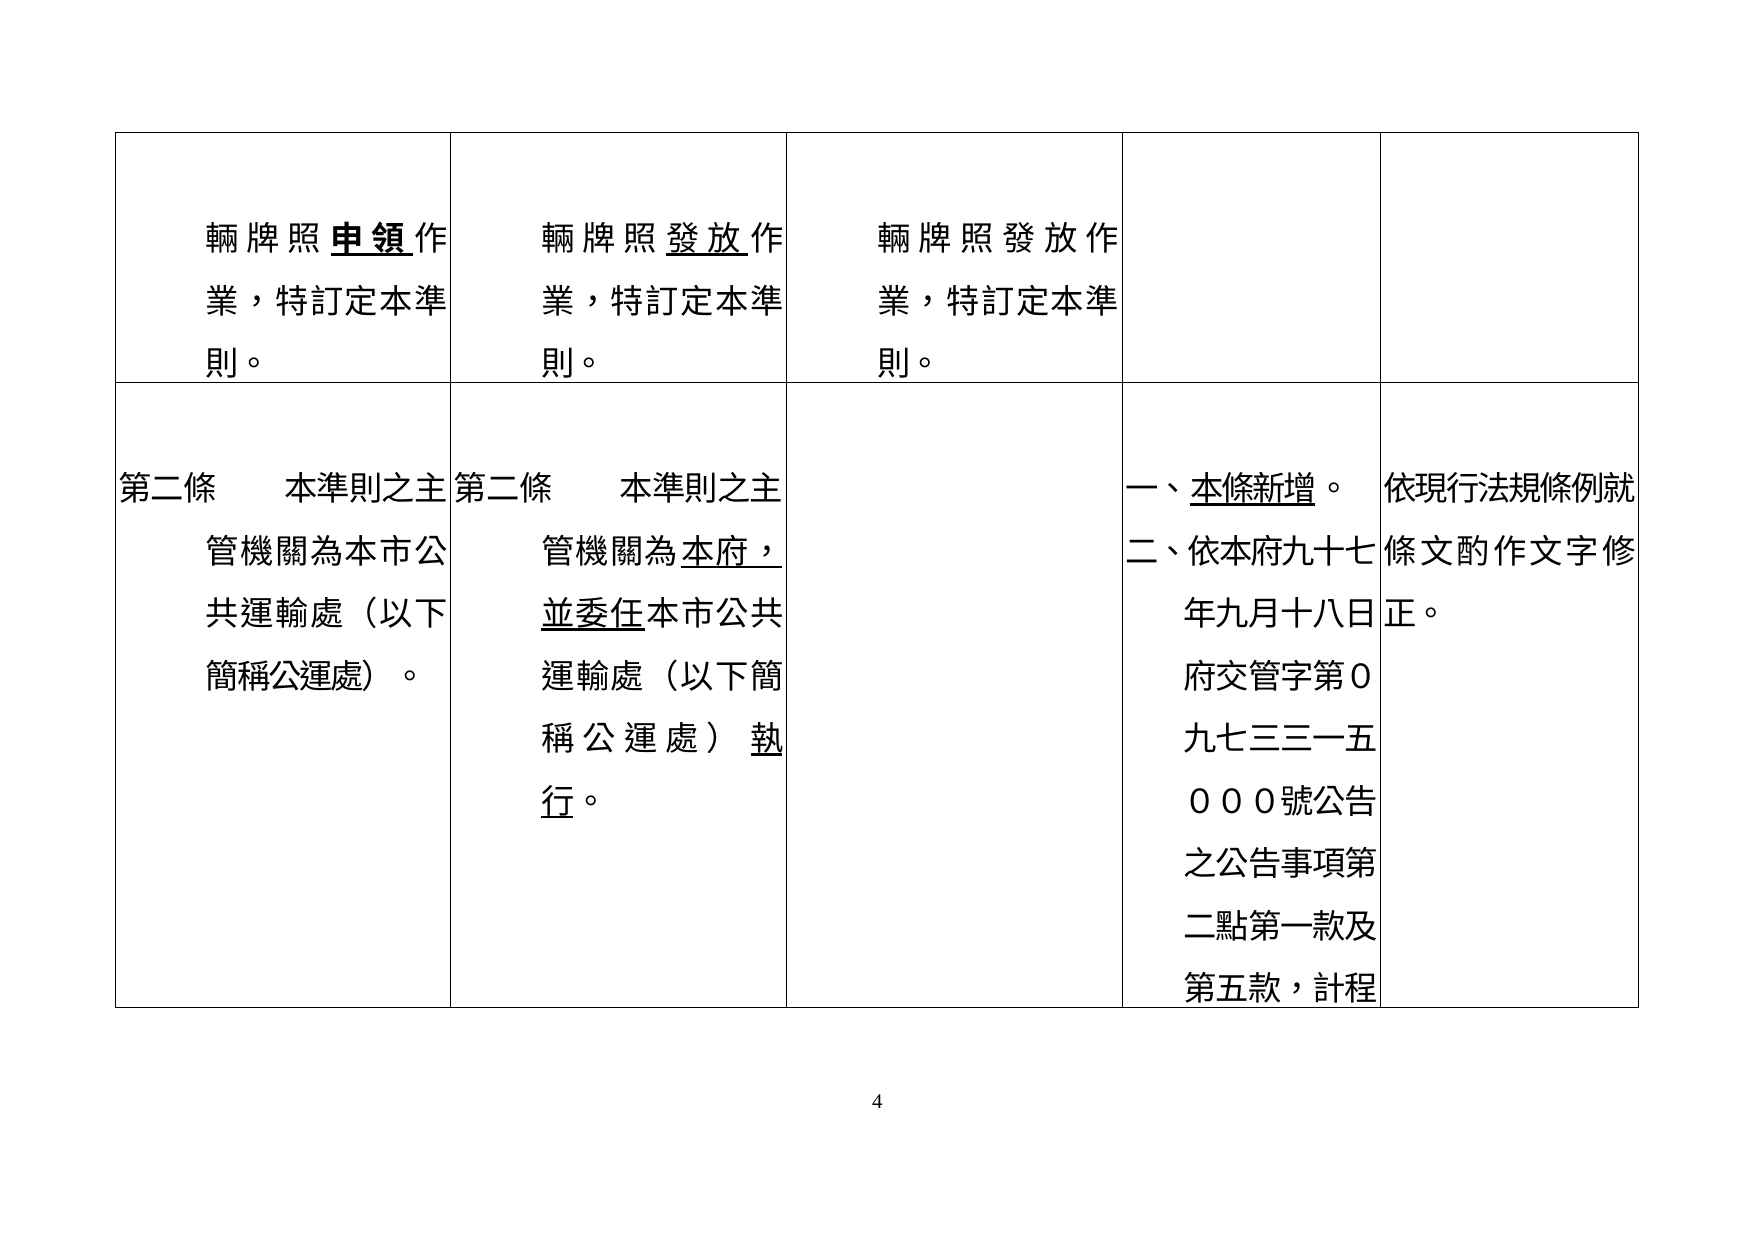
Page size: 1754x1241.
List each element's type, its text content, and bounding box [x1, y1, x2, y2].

table_cell 輛牌照發放作業，特訂定本準則。 [451, 133, 786, 382]
table_cell 第二條 本準則之主管機關為本府，並委任本市公共運輸處（以下簡稱公運處）執行。 [451, 383, 786, 1007]
table_cell 輛牌照發放作業，特訂定本準則。 [787, 133, 1122, 382]
table_cell [787, 383, 1122, 1007]
table_cell 輛牌照申領作業，特訂定本準則。 [116, 133, 450, 382]
table_cell [1123, 133, 1380, 382]
table_cell [1381, 133, 1638, 382]
table_cell 一、本條新增。 二、依本府九十七年九月十八日府交管字第０九七三三一五０００號公告之公告事項第二點第一款及第五款，計程 [1123, 383, 1380, 1007]
table_cell 依現行法規條例就條文酌作文字修正。 [1381, 383, 1638, 1007]
table_cell 第二條 本準則之主管機關為本市公共運輸處（以下簡稱公運處）。 [116, 383, 450, 1007]
